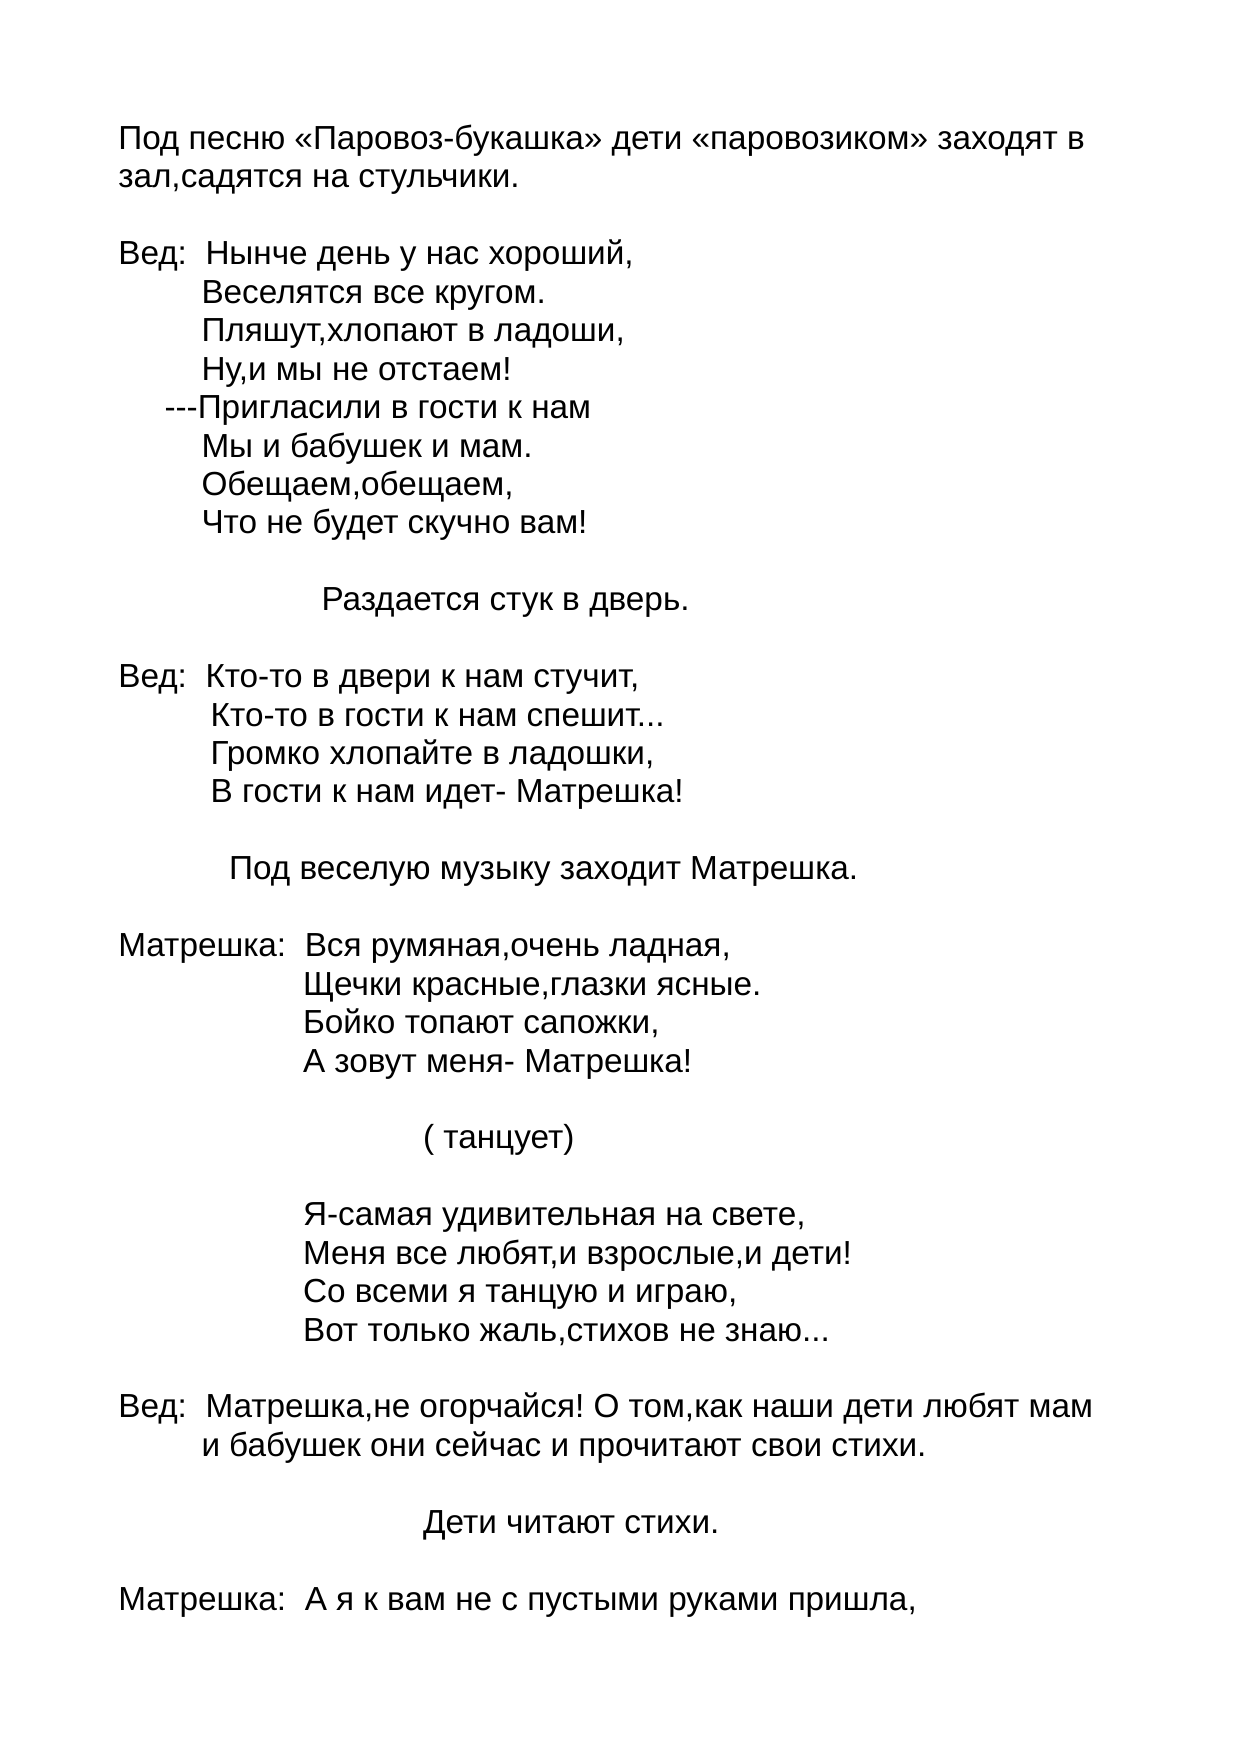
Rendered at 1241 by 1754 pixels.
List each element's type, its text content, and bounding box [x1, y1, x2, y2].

text Под песню «Паровоз-букашка» дети «паровозиком» заходят в зал,садятся на стульчики. Вед: Нынче день у нас хороший, Веселятся все кругом. Пляшут,хлопают в ладоши, Ну,и мы не отстаем! ---Пригласили в гости к нам Мы и бабушек и мам. Обещаем,обещаем, [118, 118, 1122, 502]
text Дети читают стихи. Матрешка: А я к вам не с пустыми руками пришла, [118, 1502, 1122, 1617]
text Что не будет скучно вам! Раздается стук в дверь. Вед: Кто-то в двери к нам стучит, Кто-то в гости к нам спешит... Громко хлопайте в ладошки, В гости к нам идет- Матрешка! Под веселую музыку заходит Матрешка. [118, 502, 1122, 887]
text Матрешка: Вся румяная,очень ладная, Щечки красные,глазки ясные. Бойко топают сапожки, А зовут меня- Матрешка! ( танцует) Я-самая удивительная на свете, Меня все любят,и взрослые,и дети! Со всеми я танцую и играю, Вот только жаль,стихов не знаю... Вед: Матрешка,не огорчайся! О том,как наши дети любят мам и бабушек они сейчас и прочитают свои стихи. [118, 925, 1122, 1502]
